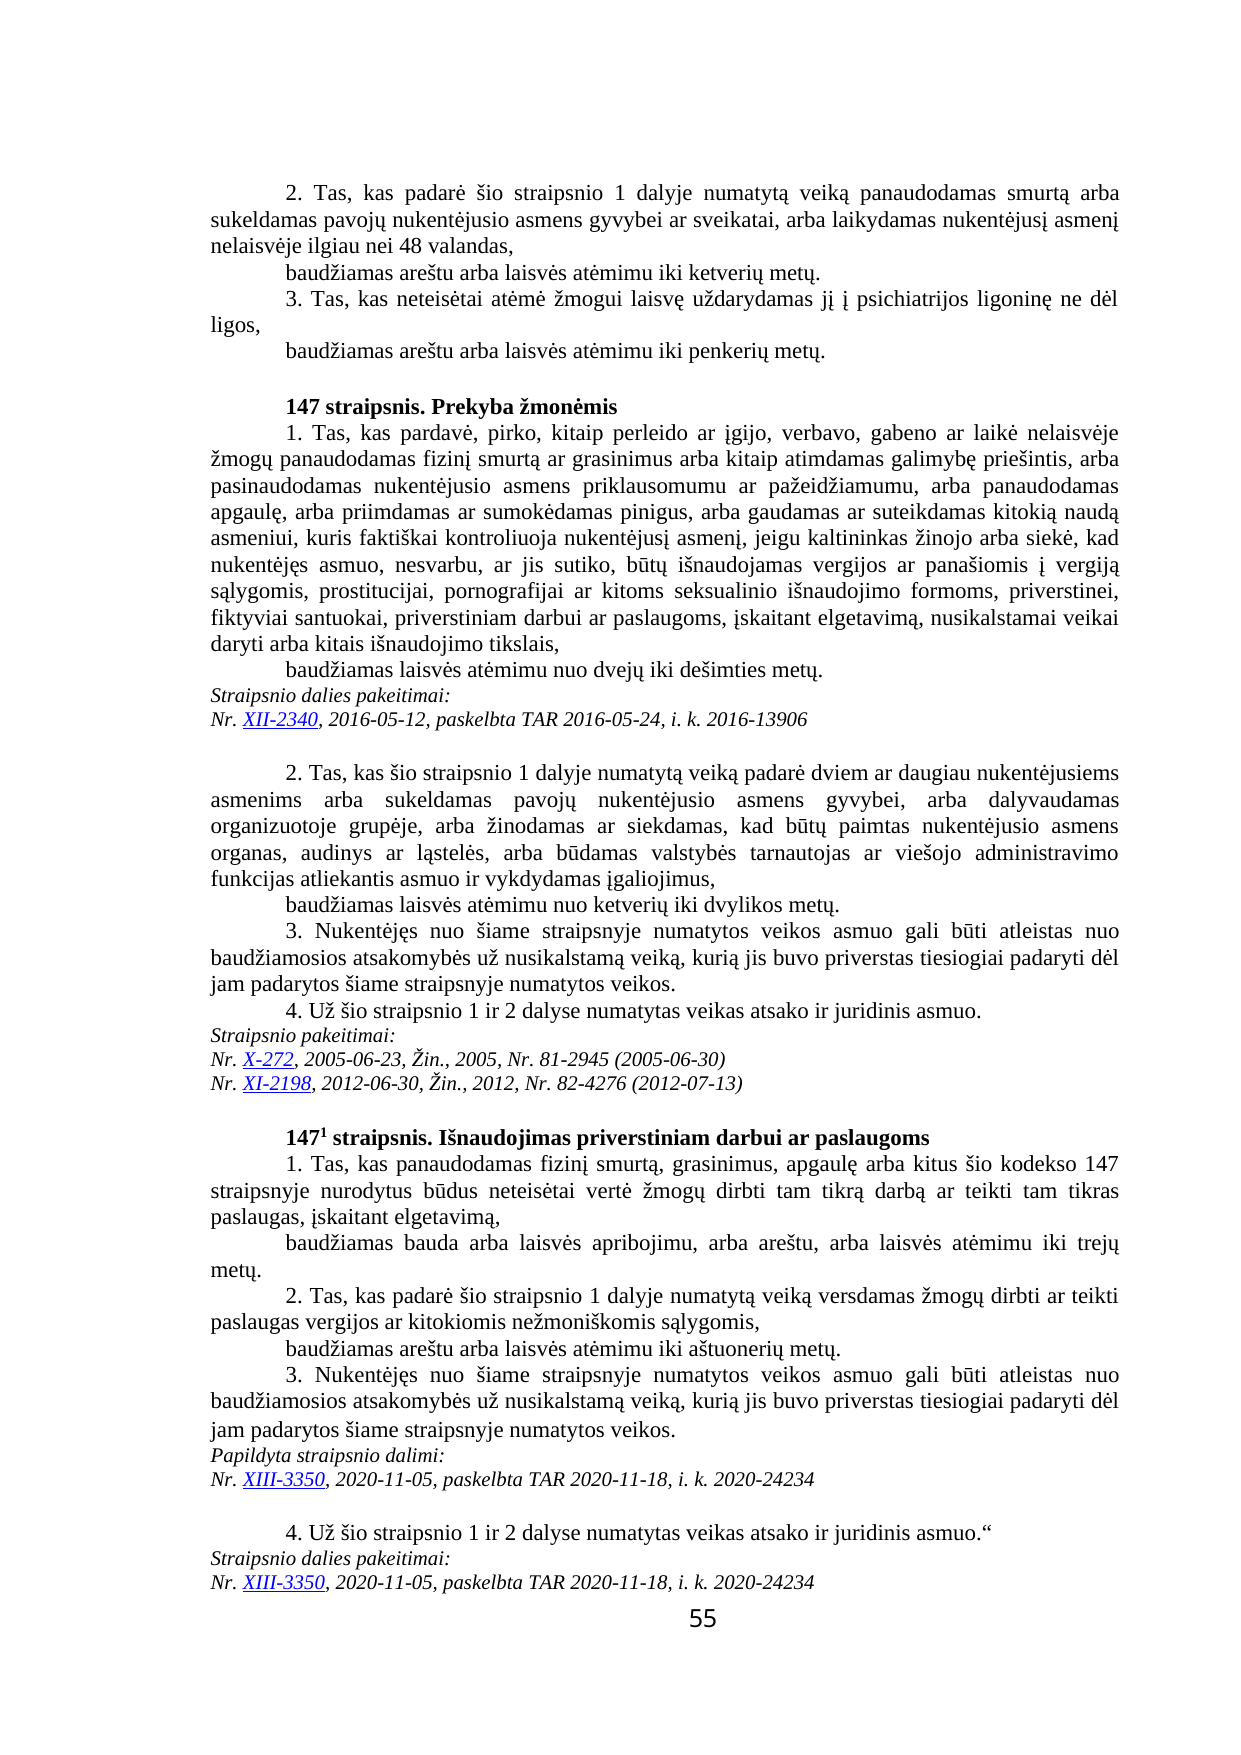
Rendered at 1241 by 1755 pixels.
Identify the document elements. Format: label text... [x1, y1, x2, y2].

text 3. Nukentėjęs nuo šiame straipsnyje numatytos veikos asmuo gali būti atleistas nuo baudžiamosios atsakomybės už nusikalstamą veiką, kurią jis buvo priverstas tiesiogiai padaryti dėl jam padarytos šiame straipsnyje numatytos veikos. [210, 1361, 1120, 1443]
text 3. Tas, kas neteisėtai atėmė žmogui laisvę uždarydamas jį į psichiatrijos ligoninę ne dėl ligos, [210, 285, 1120, 338]
text 3. Nukentėjęs nuo šiame straipsnyje numatytos veikos asmuo gali būti atleistas nuo baudžiamosios atsakomybės už nusikalstamą veiką, kurią jis buvo priverstas tiesiogiai padaryti dėl jam padarytos šiame straipsnyje numatytos veikos. [210, 918, 1120, 997]
text baudžiamas laisvės atėmimu nuo dvejų iki dešimties metų. [210, 656, 1120, 683]
text Papildyta straipsnio dalimi: [210, 1443, 1120, 1467]
text baudžiamas areštu arba laisvės atėmimu iki penkerių metų. [210, 338, 1120, 364]
text Straipsnio dalies pakeitimai: [210, 683, 1120, 707]
text 2. Tas, kas šio straipsnio 1 dalyje numatytą veiką padarė dviem ar daugiau nukentėjusiems asmenims arba sukeldamas pavojų nukentėjusio asmens gyvybei, arba dalyvaudamas organizuotoje grupėje, arba žinodamas ar siekdamas, kad būtų paimtas nukentėjusio asmens organas, audinys ar ląstelės, arba būdamas valstybės tarnautojas ar viešojo administravimo funkcijas atliekantis asmuo ir vykdydamas įgaliojimus, [210, 759, 1120, 891]
text 4. Už šio straipsnio 1 ir 2 dalyse numatytas veikas atsako ir juridinis asmuo. [210, 997, 1120, 1023]
text Straipsnio dalies pakeitimai: [210, 1546, 1120, 1570]
text Nr. X-272, 2005-06-23, Žin., 2005, Nr. 81-2945 (2005-06-30) [210, 1047, 1120, 1071]
text Nr. XII-2340, 2016-05-12, paskelbta TAR 2016-05-24, i. k. 2016-13906 [210, 707, 1120, 731]
text Nr. XI-2198, 2012-06-30, Žin., 2012, Nr. 82-4276 (2012-07-13) [210, 1071, 1120, 1095]
text 4. Už šio straipsnio 1 ir 2 dalyse numatytas veikas atsako ir juridinis asmuo.“ [210, 1519, 1120, 1546]
text Straipsnio pakeitimai: [210, 1023, 1120, 1047]
text 2. Tas, kas padarė šio straipsnio 1 dalyje numatytą veiką versdamas žmogų dirbti ar teikti paslaugas vergijos ar kitokiomis nežmoniškomis sąlygomis, [210, 1282, 1120, 1335]
text 2. Tas, kas padarė šio straipsnio 1 dalyje numatytą veiką panaudodamas smurtą arba sukeldamas pavojų nukentėjusio asmens gyvybei ar sveikatai, arba laikydamas nukentėjusį asmenį nelaisvėje ilgiau nei 48 valandas, [210, 179, 1120, 258]
text baudžiamas areštu arba laisvės atėmimu iki aštuonerių metų. [210, 1335, 1120, 1361]
text baudžiamas laisvės atėmimu nuo ketverių iki dvylikos metų. [210, 891, 1120, 918]
text Nr. XIII-3350, 2020-11-05, paskelbta TAR 2020-11-18, i. k. 2020-24234 [210, 1467, 1120, 1491]
text 1471 straipsnis. Išnaudojimas priverstiniam darbui ar paslaugoms [210, 1124, 1120, 1150]
text 147 straipsnis. Prekyba žmonėmis [210, 393, 1120, 419]
text Nr. XIII-3350, 2020-11-05, paskelbta TAR 2020-11-18, i. k. 2020-24234 [210, 1570, 1120, 1594]
text baudžiamas bauda arba laisvės apribojimu, arba areštu, arba laisvės atėmimu iki trejų metų. [210, 1229, 1120, 1282]
text 1. Tas, kas pardavė, pirko, kitaip perleido ar įgijo, verbavo, gabeno ar laikė nelaisvėje žmogų panaudodamas fizinį smurtą ar grasinimus arba kitaip atimdamas galimybę priešintis, arba pasinaudodamas nukentėjusio asmens priklausomumu ar pažeidžiamumu, arba panaudodamas apgaulę, arba priimdamas ar sumokėdamas pinigus, arba gaudamas ar suteikdamas kitokią naudą asmeniui, kuris faktiškai kontroliuoja nukentėjusį asmenį, jeigu kaltininkas žinojo arba siekė, kad nukentėjęs asmuo, nesvarbu, ar jis sutiko, būtų išnaudojamas vergijos ar panašiomis į vergiją sąlygomis, prostitucijai, pornografijai ar kitoms seksualinio išnaudojimo formoms, priverstinei, fiktyviai santuokai, priverstiniam darbui ar paslaugoms, įskaitant elgetavimą, nusikalstamai veikai daryti arba kitais išnaudojimo tikslais, [210, 419, 1120, 656]
text baudžiamas areštu arba laisvės atėmimu iki ketverių metų. [210, 258, 1120, 285]
text 1. Tas, kas panaudodamas fizinį smurtą, grasinimus, apgaulę arba kitus šio kodekso 147 straipsnyje nurodytus būdus neteisėtai vertė žmogų dirbti tam tikrą darbą ar teikti tam tikras paslaugas, įskaitant elgetavimą, [210, 1150, 1120, 1229]
